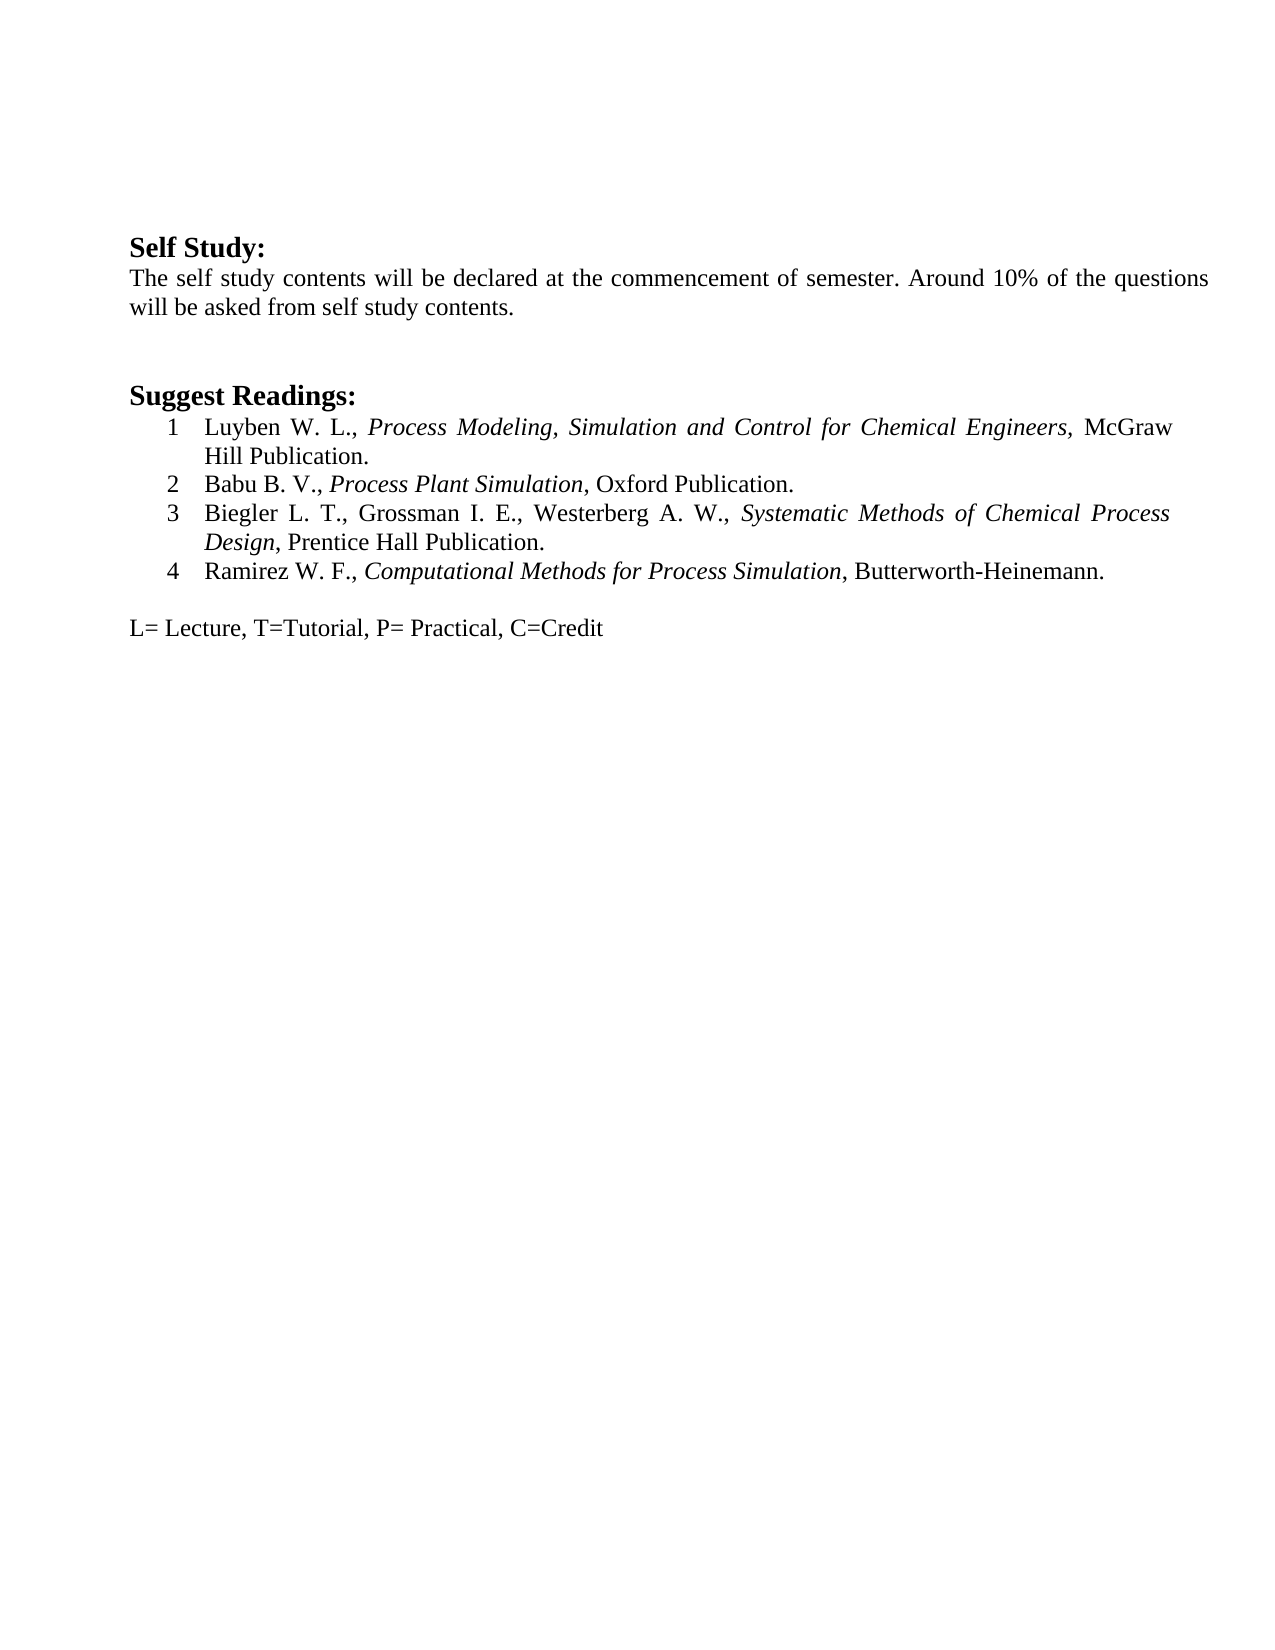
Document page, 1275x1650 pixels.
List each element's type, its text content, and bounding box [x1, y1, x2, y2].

text L= Lecture, T=Tutorial, P= Practical, C=Credit [129, 613, 1173, 642]
table_cell [129, 144, 247, 172]
text Suggest Readings: [129, 378, 1173, 412]
list Biegler L. T., Grossman I. E., Westerberg A. W., Systematic Methods of Chemical Process Design, Prentice Hall Publication. [167, 498, 1173, 556]
list Ramirez W. F., Computational Methods for Process Simulation, Butterworth-Heinemann. [167, 556, 1173, 584]
table_cell [247, 144, 1060, 172]
list Luyben W. L., Process Modeling, Simulation and Control for Chemical Engineers, McGraw Hill Publication. [167, 412, 1173, 469]
table_cell [1060, 144, 1197, 172]
list Babu B. V., Process Plant Simulation, Oxford Publication. [167, 469, 1173, 498]
text Self Study: [129, 230, 1210, 263]
text The self study contents will be declared at the commencement of semester. Around 10% of the questions will be asked from self study contents. [129, 263, 1210, 321]
